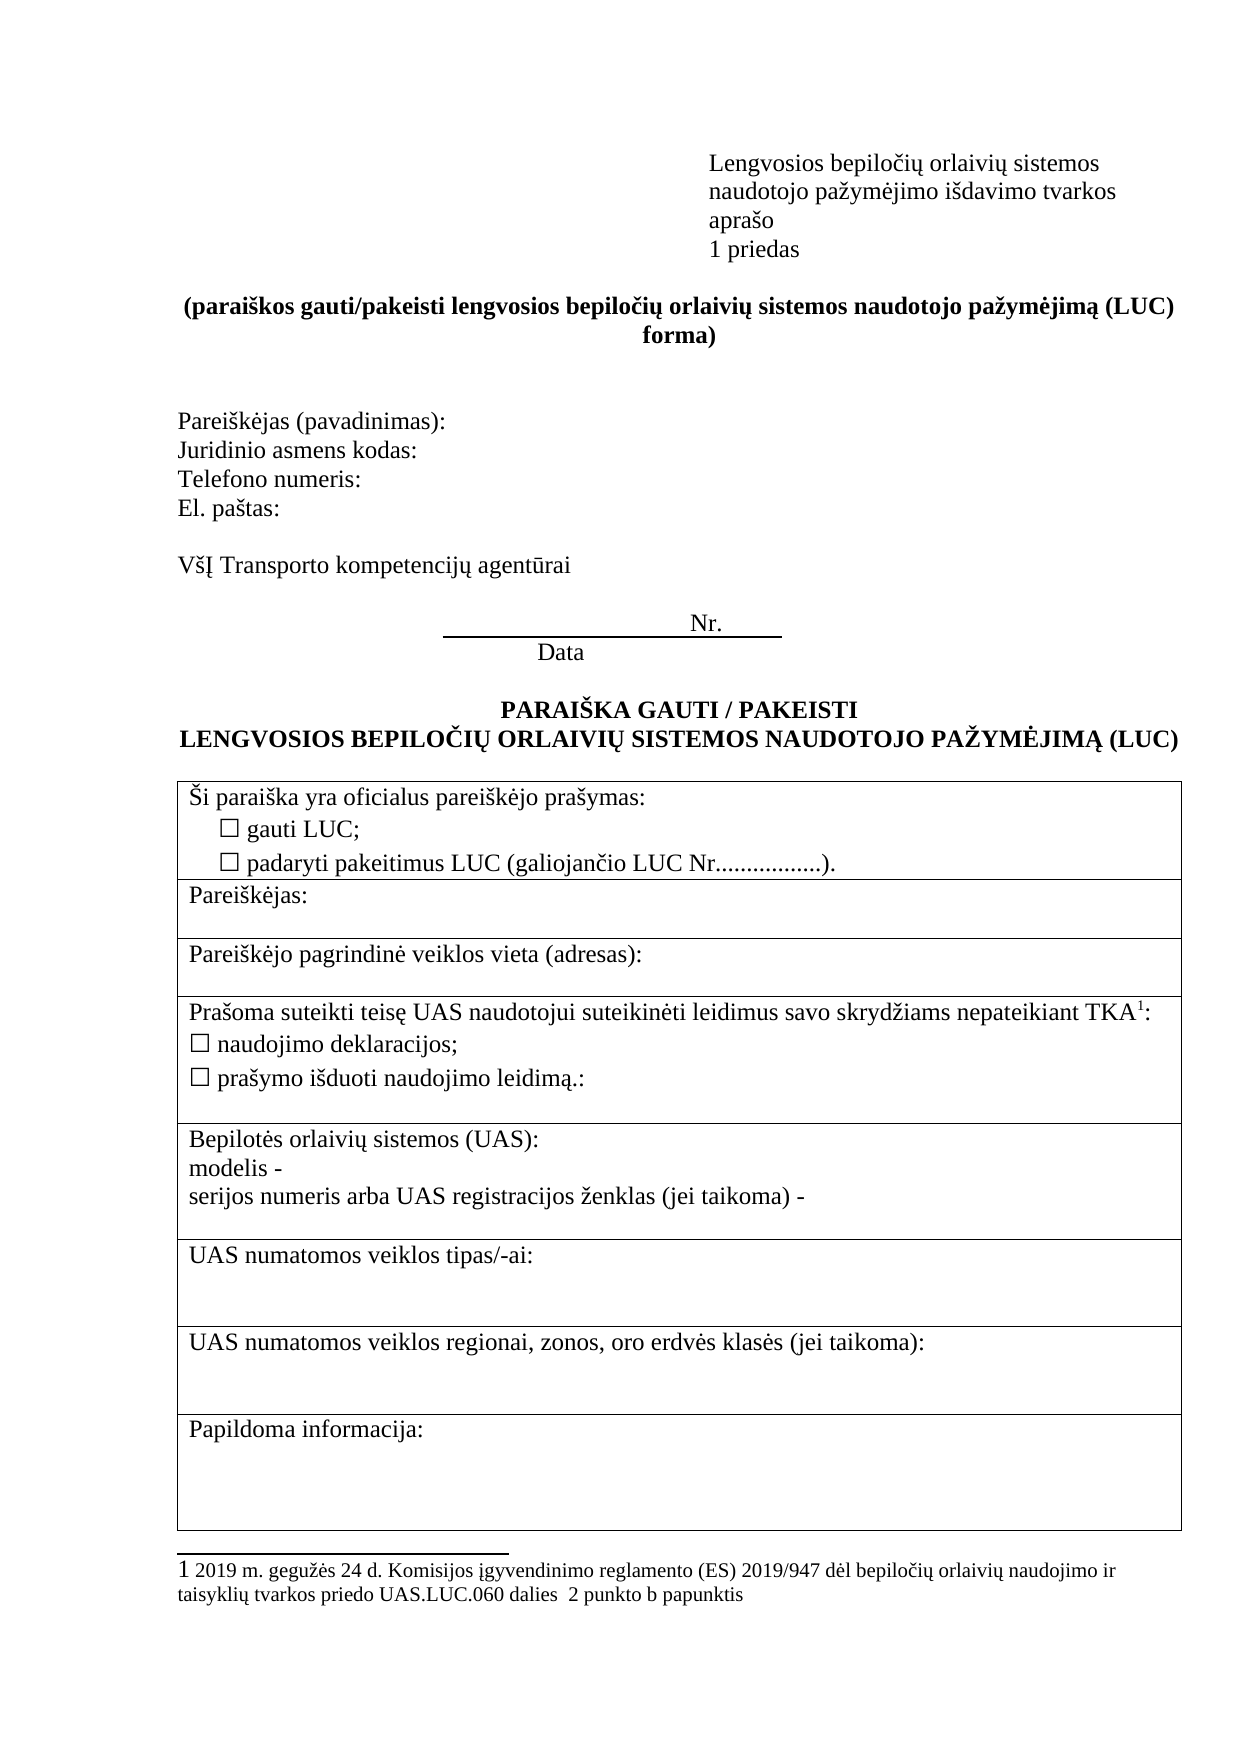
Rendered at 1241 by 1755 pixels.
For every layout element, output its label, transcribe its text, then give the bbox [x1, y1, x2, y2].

table_cell Pareiškėjas: [178, 880, 1181, 938]
text El. paštas: [177, 493, 1181, 521]
table_cell Bepilotės orlaivių sistemos (UAS): modelis - serijos numeris arba UAS registracijos ženklas (jei taikoma) - [178, 1124, 1181, 1239]
table_cell Pareiškėjo pagrindinė veiklos vieta (adresas): [178, 939, 1181, 996]
table_header Ši paraiška yra oficialus pareiškėjo prašymas: ☐ gauti LUC; ☐ padaryti pakeitimus LUC (galiojančio LUC Nr.................). [178, 782, 1181, 879]
text Juridinio asmens kodas: [177, 435, 1181, 464]
table_header [443, 608, 679, 636]
text 1 priedas [709, 234, 1181, 263]
table_cell UAS numatomos veiklos tipas/-ai: [178, 1240, 1181, 1326]
table_cell Papildoma informacija: [178, 1415, 1181, 1529]
text VšĮ Transporto kompetencijų agentūrai [177, 550, 1181, 579]
table_cell [679, 638, 782, 666]
table_header Nr. [679, 608, 782, 636]
text LENGVOSIOS BEPILOČIŲ ORLAIVIŲ SISTEMOS NAUDOTOJO PAŽYMĖJIMĄ (LUC) [177, 724, 1181, 752]
text (paraiškos gauti/pakeisti lengvosios bepiločių orlaivių sistemos naudotojo pažymėjimą (LUC) forma) [177, 291, 1181, 349]
text naudotojo pažymėjimo išdavimo tvarkos [177, 176, 1181, 205]
table_cell Data [443, 638, 679, 666]
text Lengvosios bepiločių orlaivių sistemos [177, 148, 1181, 176]
text PARAIŠKA GAUTI / PAKEISTI [177, 695, 1181, 724]
text aprašo [177, 205, 1181, 234]
text Pareiškėjas (pavadinimas): [177, 406, 1181, 435]
table_cell Prašoma suteikti teisę UAS naudotojui suteikinėti leidimus savo skrydžiams nepateikiant TKA: ☐ naudojimo deklaracijos; ☐ prašymo išduoti naudojimo leidimą.: [178, 997, 1181, 1123]
text Telefono numeris: [177, 464, 1181, 493]
table_cell UAS numatomos veiklos regionai, zonos, oro erdvės klasės (jei taikoma): [178, 1327, 1181, 1413]
